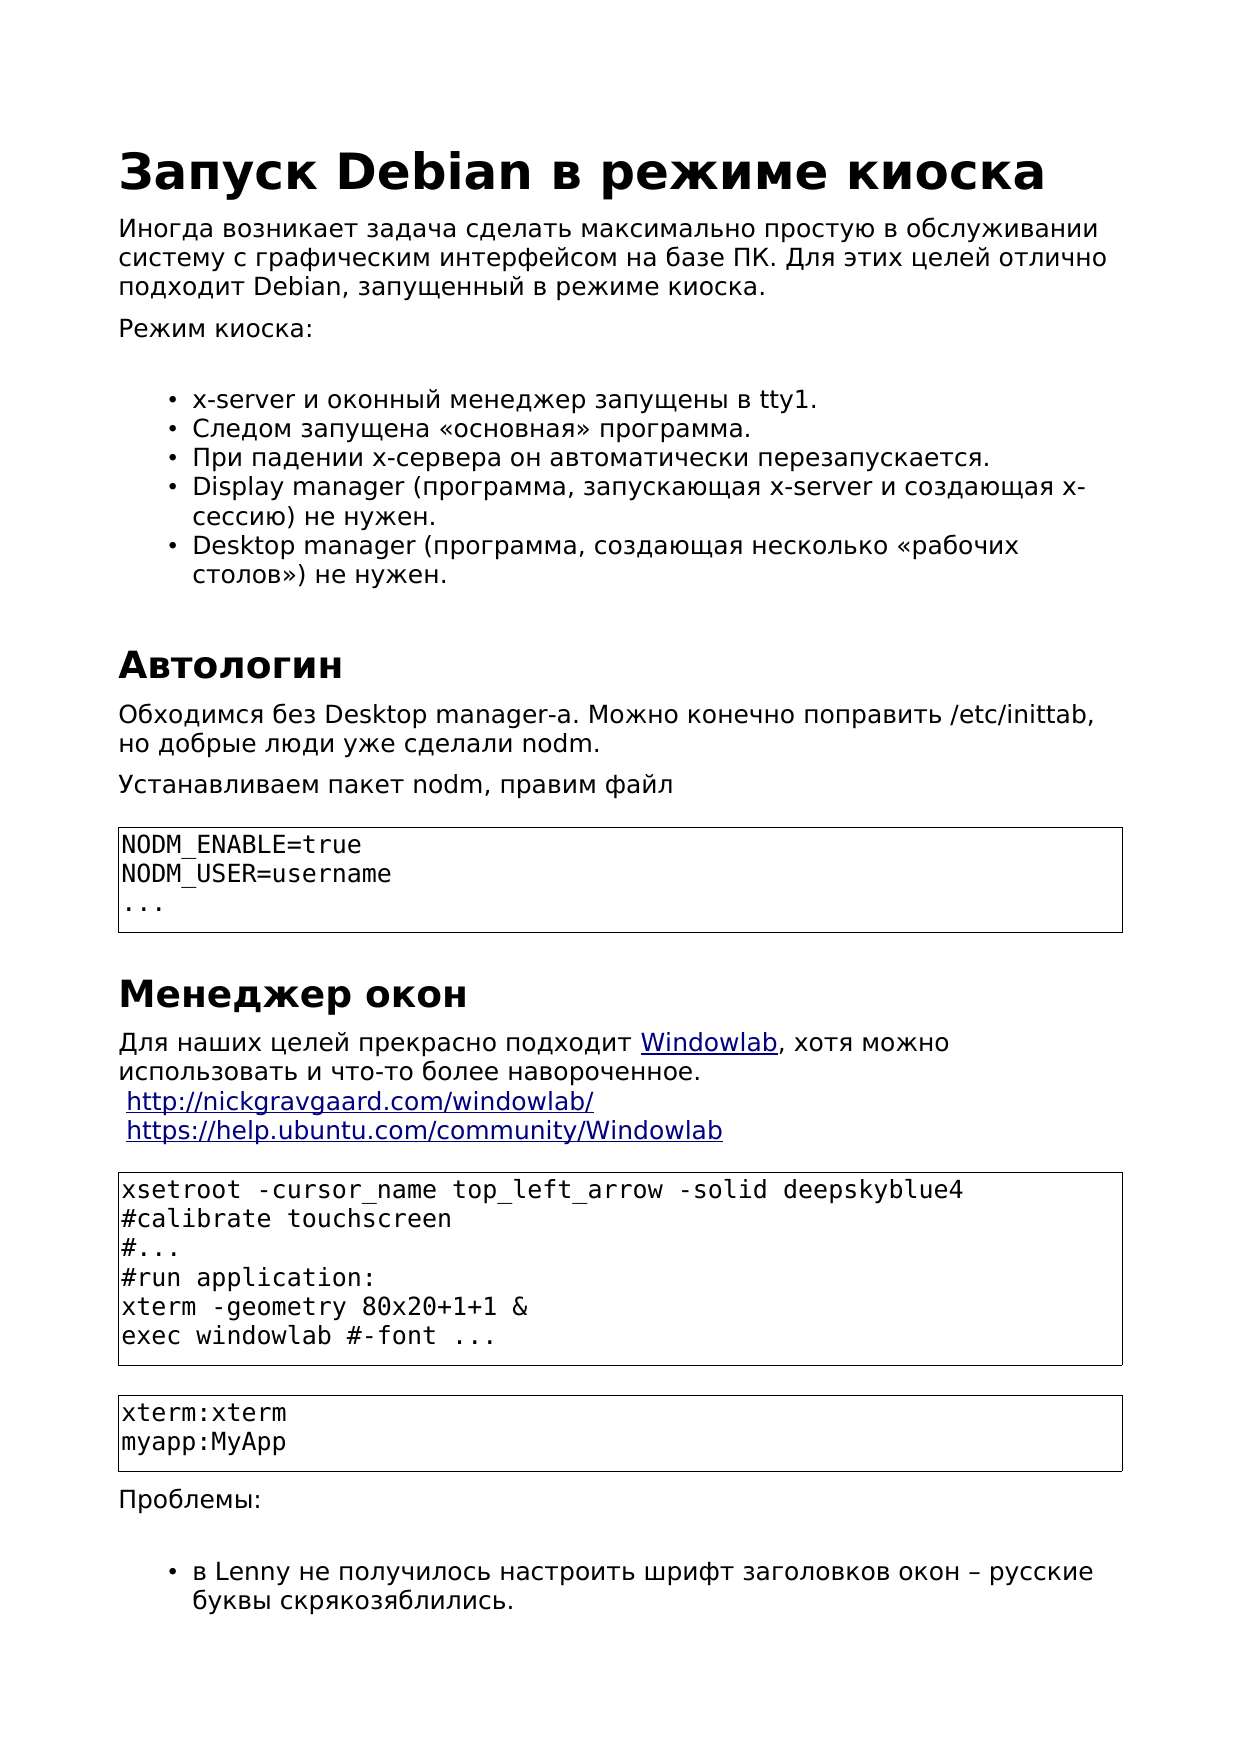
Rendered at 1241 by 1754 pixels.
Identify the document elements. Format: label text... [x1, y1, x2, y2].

text Проблемы: [118, 1486, 1122, 1515]
text Устанавливаем пакет nodm, правим файл [118, 771, 1122, 800]
subtitle Автологин [118, 644, 1122, 687]
list в Lenny не получилось настроить шрифт заголовков окон – русские буквы скрякозяблились. [177, 1557, 1122, 1615]
list x-server и оконный менеджер запущены в tty1. [177, 385, 1122, 414]
subtitle Менеджер окон [118, 972, 1122, 1016]
text Режим киоска: [118, 314, 1122, 343]
list Desktop manager (программа, создающая несколько «рабочих столов») не нужен. [177, 531, 1122, 589]
table_header xsetroot -cursor_name top_left_arrow -solid deepskyblue4 #calibrate touchscreen #... #run application: xterm -geometry 80x20+1+1 & exec windowlab #-font ... [119, 1173, 1122, 1365]
list Display manager (программа, запускающая x-server и создающая x-сессию) не нужен. [177, 472, 1122, 531]
list Следом запущена «основная» программа. [177, 414, 1122, 443]
table_header xterm:xterm myapp:MyApp [119, 1396, 1122, 1471]
text Для наших целей прекрасно подходит Windowlab, хотя можно использовать и что-то более навороченное. http://nickgravgaard.com/windowlab/ https://help.ubuntu.com/community/Windowlab [118, 1028, 1122, 1145]
table_header NODM_ENABLE=true NODM_USER=username ... [119, 828, 1122, 932]
list При падении x-сервера он автоматически перезапускается. [177, 443, 1122, 472]
text Иногда возникает задача сделать максимально простую в обслуживании систему с графическим интерфейсом на базе ПК. Для этих целей отлично подходит Debian, запущенный в режиме киоска. [118, 214, 1122, 301]
subtitle Запуск Debian в режиме киоска [118, 143, 1122, 201]
text Обходимся без Desktop manager-а. Можно конечно поправить /etc/inittab, но добрые люди уже сделали nodm. [118, 700, 1122, 758]
